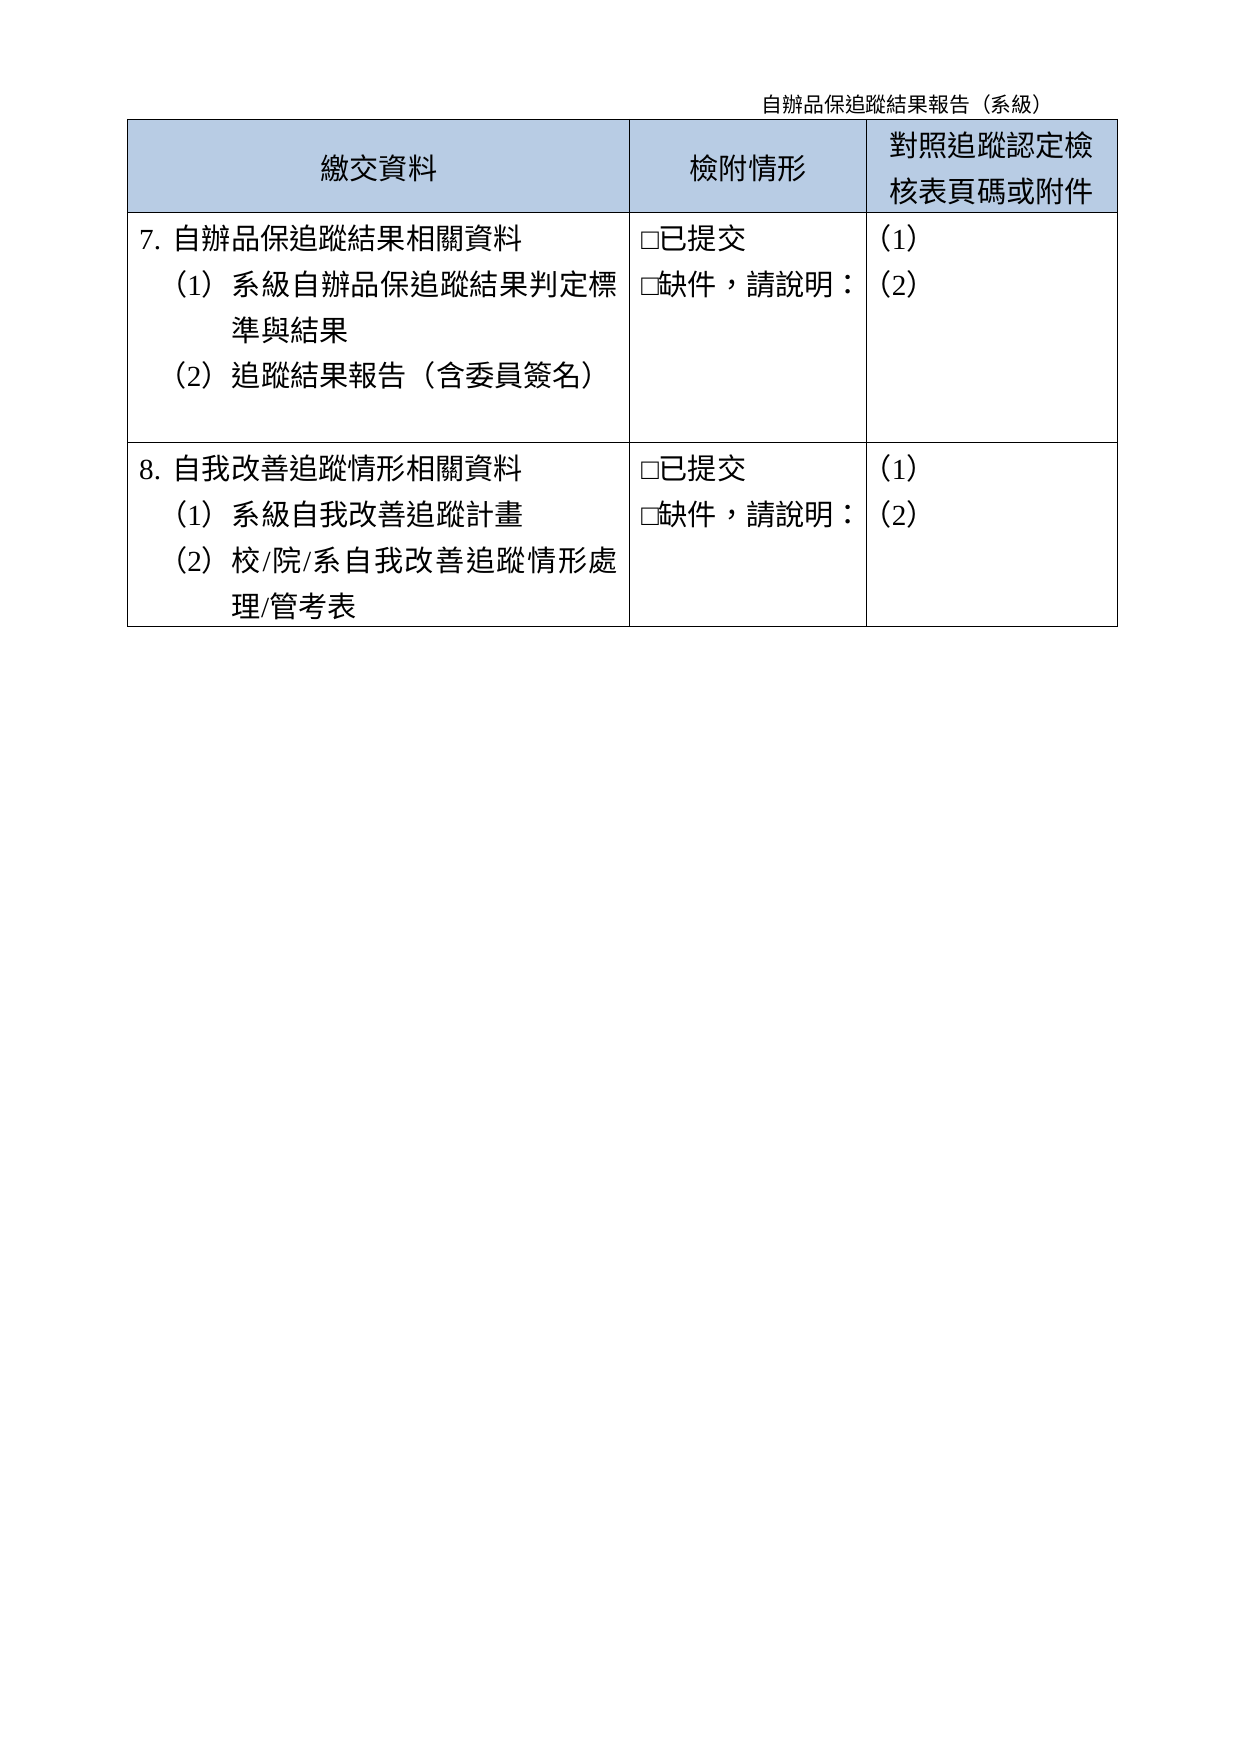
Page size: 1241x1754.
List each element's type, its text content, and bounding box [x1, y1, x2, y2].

table_header 繳交資料 [128, 120, 629, 212]
table_header 檢附情形 [630, 120, 866, 212]
table_cell □已提交 □缺件，請說明： [630, 213, 866, 442]
table_cell [867, 213, 1117, 442]
table_header 對照追蹤認定檢核表頁碼或附件 [867, 120, 1117, 212]
table_cell [867, 443, 1117, 626]
table_cell □已提交 □缺件，請說明： [630, 443, 866, 626]
table_cell 自辦品保追蹤結果相關資料 系級自辦品保追蹤結果判定標準與結果 追蹤結果報告（含委員簽名） [128, 213, 629, 442]
table_cell 自我改善追蹤情形相關資料 系級自我改善追蹤計畫 校/院/系自我改善追蹤情形處理/管考表 [128, 443, 629, 626]
